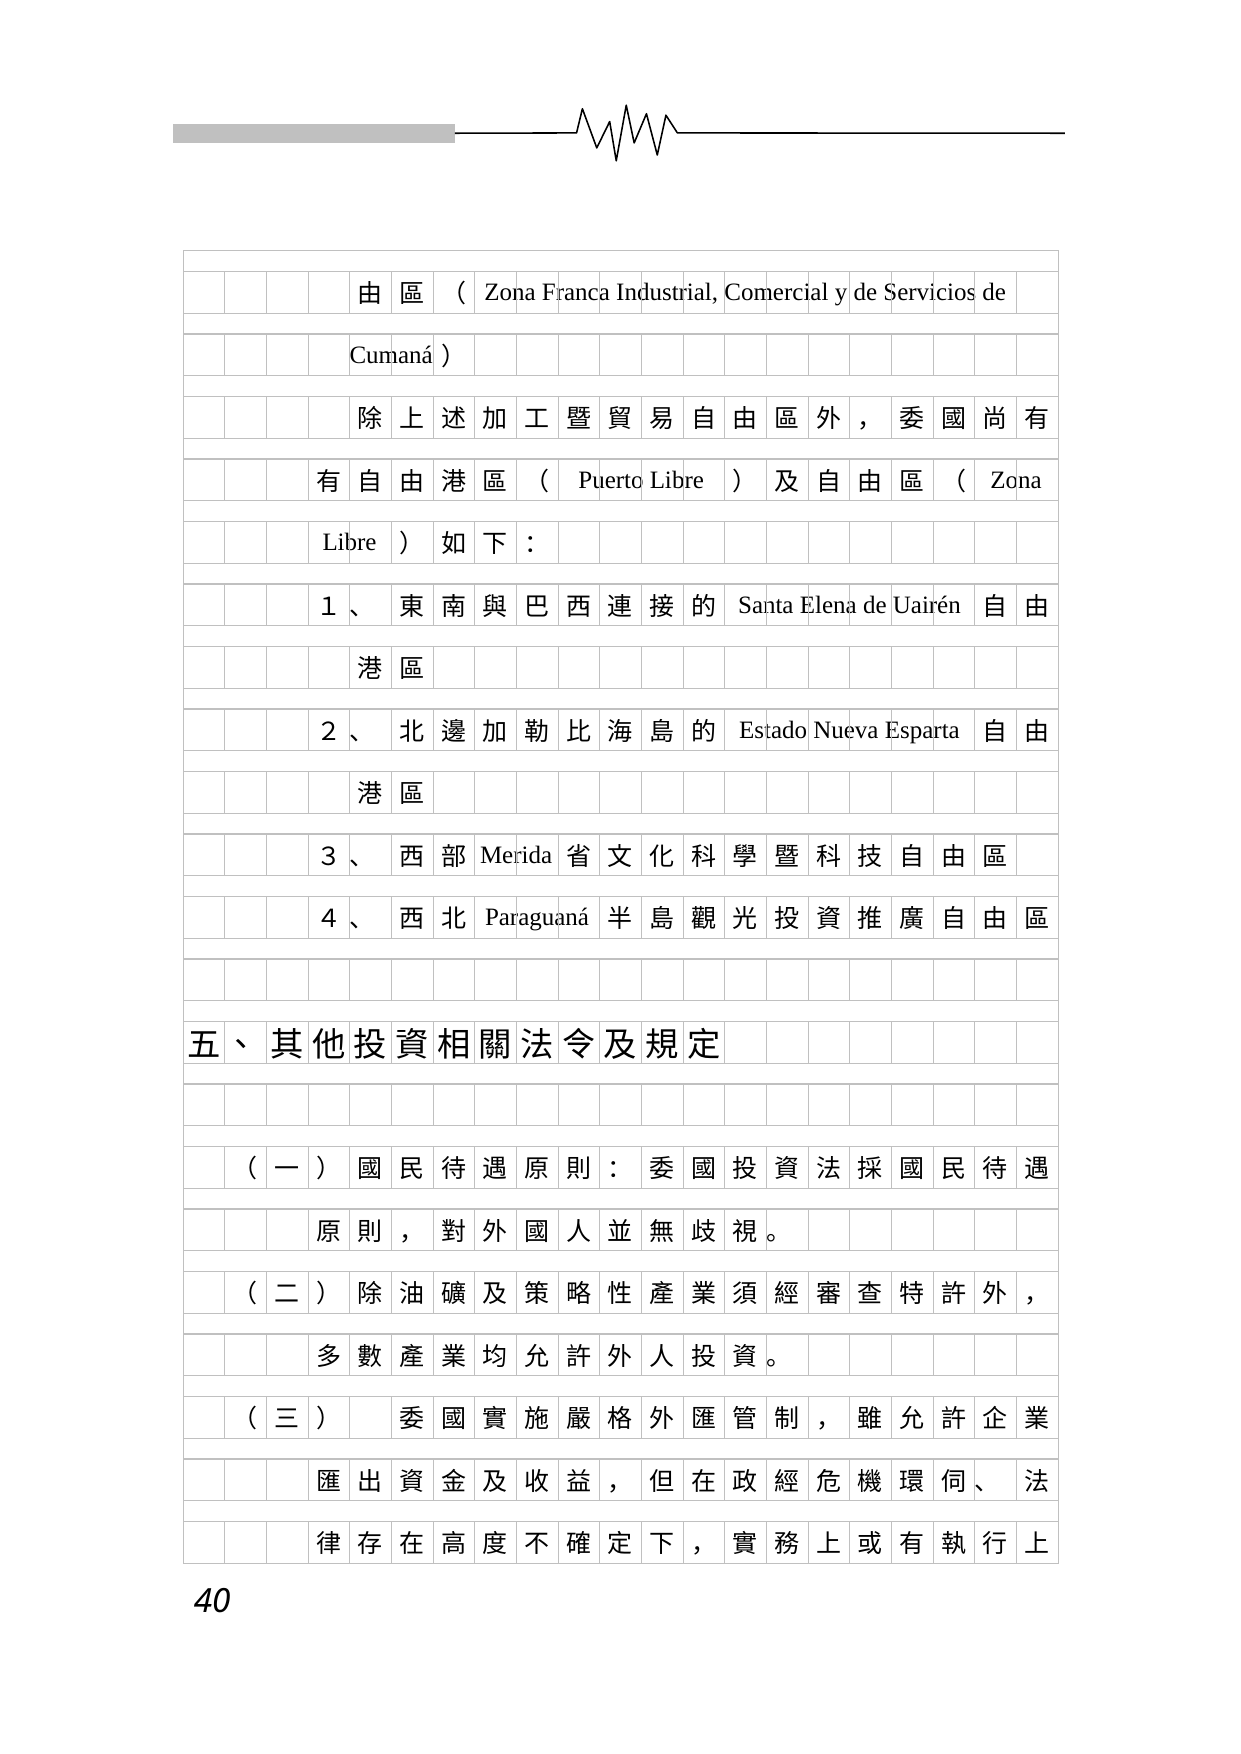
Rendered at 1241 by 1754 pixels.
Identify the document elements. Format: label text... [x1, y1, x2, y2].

text （二）除油礦及策略性產業須經審查特許外，多數產業均允許外人投資。 [725, 1272, 766, 1313]
text 國 [350, 1147, 391, 1188]
text 制 [767, 1397, 808, 1438]
text 五、其他投資相關法令及規定 [559, 1022, 599, 1063]
text 五、其他投資相關法令及規定 [475, 1022, 516, 1063]
text 除上述加工暨貿易自由區外，委國尚有有自由港區（Puerto Libre）及自由區（Zona Libre）如下： [475, 397, 516, 438]
text （二）除油礦及策略性產業須經審查特許外，多數產業均允許外人投資。 [309, 1335, 349, 1375]
text １、東南與巴西連接的Santa Elena de Uairén自由港區 [281, 585, 308, 625]
text 在 [684, 1460, 724, 1500]
text 投 [725, 1147, 766, 1188]
text ２、北邊加勒比海島的Estado Nueva Esparta自由港區 [684, 710, 724, 750]
text ２、北邊加勒比海島的Estado Nueva Esparta自由港區 [725, 772, 766, 813]
text 實 [725, 1522, 766, 1563]
text 五、其他投資相關法令及規定 [642, 1022, 683, 1063]
text １、東南與巴西連接的Santa Elena de Uairén自由港區 [559, 647, 599, 688]
text １、東南與巴西連接的Santa Elena de Uairén自由港區 [975, 647, 1016, 688]
text （二）除油礦及策略性產業須經審查特許外，多數產業均允許外人投資。 [684, 1272, 724, 1313]
text 或 [850, 1522, 891, 1563]
text （二）除油礦及策略性產業須經審查特許外，多數產業均允許外人投資。 [350, 1335, 391, 1375]
text ２、北邊加勒比海島的Estado Nueva Esparta自由港區 [475, 710, 516, 750]
text 除上述加工暨貿易自由區外，委國尚有有自由港區（Puerto Libre）及自由區（Zona Libre）如下： [642, 522, 683, 563]
text ３、西部Merida省文化科學暨科技自由區 [1017, 835, 1058, 875]
text ４、西北Paraguaná半島觀光投資推廣自由區 [475, 897, 516, 938]
text １、東南與巴西連接的Santa Elena de Uairén自由港區 [392, 647, 433, 688]
text 國 [892, 1147, 933, 1188]
text ３、西部Merida省文化科學暨科技自由區 [975, 835, 1016, 875]
text 原 [517, 1147, 558, 1188]
text ２、北邊加勒比海島的Estado Nueva Esparta自由港區 [281, 710, 308, 750]
text ４、西北Paraguaná半島觀光投資推廣自由區 [975, 897, 1016, 938]
text 除上述加工暨貿易自由區外，委國尚有有自由港區（Puerto Libre）及自由區（Zona Libre）如下： [767, 460, 808, 500]
text [1017, 1210, 1058, 1250]
text 除上述加工暨貿易自由區外，委國尚有有自由港區（Puerto Libre）及自由區（Zona Libre）如下： [892, 397, 933, 438]
text 高 [434, 1522, 474, 1563]
text [225, 1460, 266, 1500]
text 除上述加工暨貿易自由區外，委國尚有有自由港區（Puerto Libre）及自由區（Zona Libre）如下： [600, 397, 641, 438]
text ２、北邊加勒比海島的Estado Nueva Esparta自由港區 [600, 772, 641, 813]
text （二）除油礦及策略性產業須經審查特許外，多數產業均允許外人投資。 [642, 1335, 683, 1375]
text （二）除油礦及策略性產業須經審查特許外，多數產業均允許外人投資。 [809, 1335, 849, 1375]
text 外 [475, 1210, 516, 1250]
text ２、北邊加勒比海島的Estado Nueva Esparta自由港區 [281, 772, 308, 813]
text 除上述加工暨貿易自由區外，委國尚有有自由港區（Puerto Libre）及自由區（Zona Libre）如下： [350, 460, 391, 500]
text 經 [767, 1460, 808, 1500]
text ２、北邊加勒比海島的Estado Nueva Esparta自由港區 [725, 710, 766, 750]
text ２、北邊加勒比海島的Estado Nueva Esparta自由港區 [281, 689, 1058, 708]
text 。 [767, 1210, 808, 1250]
text １、東南與巴西連接的Santa Elena de Uairén自由港區 [642, 647, 683, 688]
text ） [309, 1147, 349, 1188]
text （二）除油礦及策略性產業須經審查特許外，多數產業均允許外人投資。 [600, 1272, 641, 1313]
text ２、北邊加勒比海島的Estado Nueva Esparta自由港區 [434, 772, 474, 813]
text 、 [975, 1460, 1016, 1500]
text ２、北邊加勒比海島的Estado Nueva Esparta自由港區 [434, 710, 474, 750]
text ３、西部Merida省文化科學暨科技自由區 [642, 835, 683, 875]
text （二）除油礦及策略性產業須經審查特許外，多數產業均允許外人投資。 [559, 1335, 599, 1375]
text 機 [850, 1460, 891, 1500]
text ３、北部的Cumaná 工業、貿易暨服務業自由區（Zona Franca Industrial, Comercial y de Servicios de Cumaná） [350, 272, 391, 313]
text 五、其他投資相關法令及規定 [767, 1022, 808, 1063]
text （二）除油礦及策略性產業須經審查特許外，多數產業均允許外人投資。 [434, 1335, 474, 1375]
text 行 [975, 1522, 1016, 1563]
text ２、北邊加勒比海島的Estado Nueva Esparta自由港區 [767, 772, 808, 813]
text １、東南與巴西連接的Santa Elena de Uairén自由港區 [600, 585, 641, 625]
text （二）除油礦及策略性產業須經審查特許外，多數產業均允許外人投資。 [809, 1272, 849, 1313]
text ４、西北Paraguaná半島觀光投資推廣自由區 [392, 897, 433, 938]
text （二）除油礦及策略性產業須經審查特許外，多數產業均允許外人投資。 [559, 1272, 599, 1313]
text ４、西北Paraguaná半島觀光投資推廣自由區 [809, 897, 849, 938]
text 除上述加工暨貿易自由區外，委國尚有有自由港區（Puerto Libre）及自由區（Zona Libre）如下： [1017, 397, 1058, 438]
text ： [600, 1147, 641, 1188]
text ３、西部Merida省文化科學暨科技自由區 [559, 835, 599, 875]
text （ [225, 1397, 266, 1438]
text （二）除油礦及策略性產業須經審查特許外，多數產業均允許外人投資。 [1017, 1272, 1058, 1313]
text 除上述加工暨貿易自由區外，委國尚有有自由港區（Puerto Libre）及自由區（Zona Libre）如下： [725, 460, 766, 500]
text ３、北部的Cumaná 工業、貿易暨服務業自由區（Zona Franca Industrial, Comercial y de Servicios de Cumaná） [281, 251, 1058, 271]
text 度 [475, 1522, 516, 1563]
text 除上述加工暨貿易自由區外，委國尚有有自由港區（Puerto Libre）及自由區（Zona Libre）如下： [281, 376, 1058, 396]
text ４、西北Paraguaná半島觀光投資推廣自由區 [281, 876, 1058, 896]
text ３、西部Merida省文化科學暨科技自由區 [350, 835, 391, 875]
text 五、其他投資相關法令及規定 [184, 1001, 1058, 1021]
text 除上述加工暨貿易自由區外，委國尚有有自由港區（Puerto Libre）及自由區（Zona Libre）如下： [281, 439, 1058, 458]
text ３、西部Merida省文化科學暨科技自由區 [934, 835, 974, 875]
text ２、北邊加勒比海島的Estado Nueva Esparta自由港區 [559, 710, 599, 750]
text （二）除油礦及策略性產業須經審查特許外，多數產業均允許外人投資。 [392, 1335, 433, 1375]
text 除上述加工暨貿易自由區外，委國尚有有自由港區（Puerto Libre）及自由區（Zona Libre）如下： [975, 460, 1016, 500]
text ２、北邊加勒比海島的Estado Nueva Esparta自由港區 [600, 710, 641, 750]
text 存 [350, 1522, 391, 1563]
text ２、北邊加勒比海島的Estado Nueva Esparta自由港區 [392, 710, 433, 750]
text ２、北邊加勒比海島的Estado Nueva Esparta自由港區 [309, 772, 349, 813]
text 除上述加工暨貿易自由區外，委國尚有有自由港區（Puerto Libre）及自由區（Zona Libre）如下： [309, 397, 349, 438]
text （二）除油礦及策略性產業須經審查特許外，多數產業均允許外人投資。 [475, 1272, 516, 1313]
text 除上述加工暨貿易自由區外，委國尚有有自由港區（Puerto Libre）及自由區（Zona Libre）如下： [892, 460, 933, 500]
text ３、西部Merida省文化科學暨科技自由區 [392, 835, 433, 875]
text （二）除油礦及策略性產業須經審查特許外，多數產業均允許外人投資。 [892, 1272, 933, 1313]
text ） [309, 1397, 349, 1438]
text １、東南與巴西連接的Santa Elena de Uairén自由港區 [684, 585, 724, 625]
text 除上述加工暨貿易自由區外，委國尚有有自由港區（Puerto Libre）及自由區（Zona Libre）如下： [434, 397, 474, 438]
text （ [225, 1147, 266, 1188]
text 無 [642, 1210, 683, 1250]
text 三 [267, 1397, 308, 1438]
text 收 [517, 1460, 558, 1500]
text １、東南與巴西連接的Santa Elena de Uairén自由港區 [892, 585, 933, 625]
text 五、其他投資相關法令及規定 [600, 1022, 641, 1063]
text 不 [517, 1522, 558, 1563]
text 五、其他投資相關法令及規定 [850, 1022, 891, 1063]
text （二）除油礦及策略性產業須經審查特許外，多數產業均允許外人投資。 [475, 1335, 516, 1375]
text ２、北邊加勒比海島的Estado Nueva Esparta自由港區 [1017, 772, 1058, 813]
text 一 [267, 1147, 308, 1188]
text 五、其他投資相關法令及規定 [892, 1022, 933, 1063]
text 除上述加工暨貿易自由區外，委國尚有有自由港區（Puerto Libre）及自由區（Zona Libre）如下： [725, 522, 766, 563]
text （二）除油礦及策略性產業須經審查特許外，多數產業均允許外人投資。 [934, 1272, 974, 1313]
text 除上述加工暨貿易自由區外，委國尚有有自由港區（Puerto Libre）及自由區（Zona Libre）如下： [975, 397, 1016, 438]
text ２、北邊加勒比海島的Estado Nueva Esparta自由港區 [517, 710, 558, 750]
text ３、北部的Cumaná 工業、貿易暨服務業自由區（Zona Franca Industrial, Comercial y de Servicios de Cumaná） [475, 272, 516, 313]
text 除上述加工暨貿易自由區外，委國尚有有自由港區（Puerto Libre）及自由區（Zona Libre）如下： [475, 460, 516, 500]
text ２、北邊加勒比海島的Estado Nueva Esparta自由港區 [350, 710, 391, 750]
text １、東南與巴西連接的Santa Elena de Uairén自由港區 [517, 647, 558, 688]
text ４、西北Paraguaná半島觀光投資推廣自由區 [434, 897, 474, 938]
text １、東南與巴西連接的Santa Elena de Uairén自由港區 [809, 585, 849, 625]
text [207, 1189, 1058, 1208]
text 民 [934, 1147, 974, 1188]
text 有 [892, 1522, 933, 1563]
text 除上述加工暨貿易自由區外，委國尚有有自由港區（Puerto Libre）及自由區（Zona Libre）如下： [281, 501, 1058, 521]
text ３、西部Merida省文化科學暨科技自由區 [281, 814, 1058, 833]
text ３、西部Merida省文化科學暨科技自由區 [600, 835, 641, 875]
text １、東南與巴西連接的Santa Elena de Uairén自由港區 [1017, 585, 1058, 625]
text ３、西部Merida省文化科學暨科技自由區 [517, 835, 558, 875]
text １、東南與巴西連接的Santa Elena de Uairén自由港區 [725, 647, 766, 688]
text 律 [309, 1522, 349, 1563]
text ， [392, 1210, 433, 1250]
text 除上述加工暨貿易自由區外，委國尚有有自由港區（Puerto Libre）及自由區（Zona Libre）如下： [281, 397, 308, 438]
text 則 [559, 1147, 599, 1188]
text １、東南與巴西連接的Santa Elena de Uairén自由港區 [434, 585, 474, 625]
text 除上述加工暨貿易自由區外，委國尚有有自由港區（Puerto Libre）及自由區（Zona Libre）如下： [517, 397, 558, 438]
text 除上述加工暨貿易自由區外，委國尚有有自由港區（Puerto Libre）及自由區（Zona Libre）如下： [517, 522, 558, 563]
text ４、西北Paraguaná半島觀光投資推廣自由區 [517, 897, 558, 938]
text [892, 1210, 933, 1250]
text １、東南與巴西連接的Santa Elena de Uairén自由港區 [850, 647, 891, 688]
text （二）除油礦及策略性產業須經審查特許外，多數產業均允許外人投資。 [850, 1335, 891, 1375]
text [850, 1210, 891, 1250]
text 在 [392, 1522, 433, 1563]
text ４、西北Paraguaná半島觀光投資推廣自由區 [642, 897, 683, 938]
text ３、西部Merida省文化科學暨科技自由區 [809, 835, 849, 875]
text 除上述加工暨貿易自由區外，委國尚有有自由港區（Puerto Libre）及自由區（Zona Libre）如下： [684, 460, 724, 500]
text [225, 1210, 266, 1250]
text 格 [600, 1397, 641, 1438]
text 伺 [934, 1460, 974, 1500]
text ３、西部Merida省文化科學暨科技自由區 [281, 835, 308, 875]
text 除上述加工暨貿易自由區外，委國尚有有自由港區（Puerto Libre）及自由區（Zona Libre）如下： [767, 522, 808, 563]
text 匯 [684, 1397, 724, 1438]
text （二）除油礦及策略性產業須經審查特許外，多數產業均允許外人投資。 [934, 1335, 974, 1375]
text 除上述加工暨貿易自由區外，委國尚有有自由港區（Puerto Libre）及自由區（Zona Libre）如下： [392, 397, 433, 438]
text ２、北邊加勒比海島的Estado Nueva Esparta自由港區 [975, 710, 1016, 750]
text ４、西北Paraguaná半島觀光投資推廣自由區 [892, 897, 933, 938]
text １、東南與巴西連接的Santa Elena de Uairén自由港區 [684, 647, 724, 688]
text 但 [642, 1460, 683, 1500]
text 下 [642, 1522, 683, 1563]
text ４、西北Paraguaná半島觀光投資推廣自由區 [309, 897, 349, 938]
text １、東南與巴西連接的Santa Elena de Uairén自由港區 [767, 585, 808, 625]
text [207, 1210, 224, 1250]
text 雖 [850, 1397, 891, 1438]
text 除上述加工暨貿易自由區外，委國尚有有自由港區（Puerto Libre）及自由區（Zona Libre）如下： [350, 397, 391, 438]
text ３、北部的Cumaná 工業、貿易暨服務業自由區（Zona Franca Industrial, Comercial y de Servicios de Cumaná） [767, 272, 808, 313]
text 除上述加工暨貿易自由區外，委國尚有有自由港區（Puerto Libre）及自由區（Zona Libre）如下： [559, 460, 599, 500]
text ３、北部的Cumaná 工業、貿易暨服務業自由區（Zona Franca Industrial, Comercial y de Servicios de Cumaná） [975, 272, 1016, 313]
text ， [809, 1397, 849, 1438]
text 除上述加工暨貿易自由區外，委國尚有有自由港區（Puerto Libre）及自由區（Zona Libre）如下： [850, 397, 891, 438]
text 五、其他投資相關法令及規定 [267, 1022, 308, 1063]
text [975, 1210, 1016, 1250]
text 上 [809, 1522, 849, 1563]
text 待 [434, 1147, 474, 1188]
text １、東南與巴西連接的Santa Elena de Uairén自由港區 [767, 647, 808, 688]
text ４、西北Paraguaná半島觀光投資推廣自由區 [281, 897, 308, 938]
text 法 [1017, 1460, 1058, 1500]
text 上 [1017, 1522, 1058, 1563]
text （二）除油礦及策略性產業須經審查特許外，多數產業均允許外人投資。 [207, 1335, 224, 1375]
text 政 [725, 1460, 766, 1500]
text 除上述加工暨貿易自由區外，委國尚有有自由港區（Puerto Libre）及自由區（Zona Libre）如下： [684, 397, 724, 438]
text ４、西北Paraguaná半島觀光投資推廣自由區 [767, 897, 808, 938]
text 五、其他投資相關法令及規定 [934, 1022, 974, 1063]
text ２、北邊加勒比海島的Estado Nueva Esparta自由港區 [392, 772, 433, 813]
text ３、北部的Cumaná 工業、貿易暨服務業自由區（Zona Franca Industrial, Comercial y de Servicios de Cumaná） [281, 314, 1058, 333]
text 除上述加工暨貿易自由區外，委國尚有有自由港區（Puerto Libre）及自由區（Zona Libre）如下： [642, 460, 683, 500]
text 除上述加工暨貿易自由區外，委國尚有有自由港區（Puerto Libre）及自由區（Zona Libre）如下： [559, 397, 599, 438]
text 資 [767, 1147, 808, 1188]
text [809, 1210, 849, 1250]
text 五、其他投資相關法令及規定 [434, 1022, 474, 1063]
text ２、北邊加勒比海島的Estado Nueva Esparta自由港區 [309, 710, 349, 750]
text 益 [559, 1460, 599, 1500]
text ２、北邊加勒比海島的Estado Nueva Esparta自由港區 [850, 772, 891, 813]
text （二）除油礦及策略性產業須經審查特許外，多數產業均允許外人投資。 [850, 1272, 891, 1313]
text ２、北邊加勒比海島的Estado Nueva Esparta自由港區 [892, 710, 933, 750]
text 除上述加工暨貿易自由區外，委國尚有有自由港區（Puerto Libre）及自由區（Zona Libre）如下： [934, 522, 974, 563]
text 務 [767, 1522, 808, 1563]
text １、東南與巴西連接的Santa Elena de Uairén自由港區 [309, 647, 349, 688]
text 除上述加工暨貿易自由區外，委國尚有有自由港區（Puerto Libre）及自由區（Zona Libre）如下： [392, 522, 433, 563]
text ２、北邊加勒比海島的Estado Nueva Esparta自由港區 [475, 772, 516, 813]
text （二）除油礦及策略性產業須經審查特許外，多數產業均允許外人投資。 [642, 1272, 683, 1313]
text （二）除油礦及策略性產業須經審查特許外，多數產業均允許外人投資。 [892, 1335, 933, 1375]
text 除上述加工暨貿易自由區外，委國尚有有自由港區（Puerto Libre）及自由區（Zona Libre）如下： [642, 397, 683, 438]
text 五、其他投資相關法令及規定 [517, 1022, 558, 1063]
text [207, 1501, 1058, 1521]
text １、東南與巴西連接的Santa Elena de Uairén自由港區 [642, 585, 683, 625]
text 除上述加工暨貿易自由區外，委國尚有有自由港區（Puerto Libre）及自由區（Zona Libre）如下： [892, 522, 933, 563]
text 待 [975, 1147, 1016, 1188]
text [267, 1210, 308, 1250]
text 匯 [309, 1460, 349, 1500]
text ３、西部Merida省文化科學暨科技自由區 [475, 835, 516, 875]
text 除上述加工暨貿易自由區外，委國尚有有自由港區（Puerto Libre）及自由區（Zona Libre）如下： [934, 460, 974, 500]
text ４、西北Paraguaná半島觀光投資推廣自由區 [934, 897, 974, 938]
text １、東南與巴西連接的Santa Elena de Uairén自由港區 [350, 585, 391, 625]
text ， [600, 1460, 641, 1500]
text 五、其他投資相關法令及規定 [350, 1022, 391, 1063]
text （二）除油礦及策略性產業須經審查特許外，多數產業均允許外人投資。 [225, 1272, 266, 1313]
text 除上述加工暨貿易自由區外，委國尚有有自由港區（Puerto Libre）及自由區（Zona Libre）如下： [434, 522, 474, 563]
text 除上述加工暨貿易自由區外，委國尚有有自由港區（Puerto Libre）及自由區（Zona Libre）如下： [392, 460, 433, 500]
text 除上述加工暨貿易自由區外，委國尚有有自由港區（Puerto Libre）及自由區（Zona Libre）如下： [475, 522, 516, 563]
text ３、西部Merida省文化科學暨科技自由區 [684, 835, 724, 875]
text （二）除油礦及策略性產業須經審查特許外，多數產業均允許外人投資。 [225, 1335, 266, 1375]
text ２、北邊加勒比海島的Estado Nueva Esparta自由港區 [559, 772, 599, 813]
text （二）除油礦及策略性產業須經審查特許外，多數產業均允許外人投資。 [434, 1272, 474, 1313]
text １、東南與巴西連接的Santa Elena de Uairén自由港區 [392, 585, 433, 625]
text ２、北邊加勒比海島的Estado Nueva Esparta自由港區 [642, 710, 683, 750]
text ３、北部的Cumaná 工業、貿易暨服務業自由區（Zona Franca Industrial, Comercial y de Servicios de Cumaná） [1017, 272, 1058, 313]
text ３、西部Merida省文化科學暨科技自由區 [850, 835, 891, 875]
text １、東南與巴西連接的Santa Elena de Uairén自由港區 [350, 647, 391, 688]
text 執 [934, 1522, 974, 1563]
text [207, 1439, 1058, 1458]
text ２、北邊加勒比海島的Estado Nueva Esparta自由港區 [975, 772, 1016, 813]
text ２、北邊加勒比海島的Estado Nueva Esparta自由港區 [809, 710, 849, 750]
text 環 [892, 1460, 933, 1500]
text 除上述加工暨貿易自由區外，委國尚有有自由港區（Puerto Libre）及自由區（Zona Libre）如下： [517, 460, 558, 500]
text ３、西部Merida省文化科學暨科技自由區 [892, 835, 933, 875]
text １、東南與巴西連接的Santa Elena de Uairén自由港區 [475, 585, 516, 625]
text ２、北邊加勒比海島的Estado Nueva Esparta自由港區 [934, 710, 974, 750]
text 遇 [475, 1147, 516, 1188]
text 嚴 [559, 1397, 599, 1438]
text （二）除油礦及策略性產業須經審查特許外，多數產業均允許外人投資。 [267, 1335, 308, 1375]
text （二）除油礦及策略性產業須經審查特許外，多數產業均允許外人投資。 [767, 1335, 808, 1375]
text （二）除油礦及策略性產業須經審查特許外，多數產業均允許外人投資。 [1017, 1335, 1058, 1375]
text 五、其他投資相關法令及規定 [225, 1022, 266, 1063]
text 五、其他投資相關法令及規定 [809, 1022, 849, 1063]
text 允 [892, 1397, 933, 1438]
text [207, 1126, 1058, 1146]
text 業 [1017, 1397, 1058, 1438]
text 資 [392, 1460, 433, 1500]
text [207, 1376, 1058, 1396]
text ３、北部的Cumaná 工業、貿易暨服務業自由區（Zona Franca Industrial, Comercial y de Servicios de Cumaná） [892, 272, 933, 313]
text 及 [475, 1460, 516, 1500]
text （二）除油礦及策略性產業須經審查特許外，多數產業均允許外人投資。 [517, 1272, 558, 1313]
text 除上述加工暨貿易自由區外，委國尚有有自由港區（Puerto Libre）及自由區（Zona Libre）如下： [934, 397, 974, 438]
text １、東南與巴西連接的Santa Elena de Uairén自由港區 [809, 647, 849, 688]
text １、東南與巴西連接的Santa Elena de Uairén自由港區 [892, 647, 933, 688]
text （二）除油礦及策略性產業須經審查特許外，多數產業均允許外人投資。 [725, 1335, 766, 1375]
text ４、西北Paraguaná半島觀光投資推廣自由區 [850, 897, 891, 938]
text 除上述加工暨貿易自由區外，委國尚有有自由港區（Puerto Libre）及自由區（Zona Libre）如下： [1017, 460, 1058, 500]
text 除上述加工暨貿易自由區外，委國尚有有自由港區（Puerto Libre）及自由區（Zona Libre）如下： [850, 460, 891, 500]
text 國 [434, 1397, 474, 1438]
text 歧 [684, 1210, 724, 1250]
text ３、西部Merida省文化科學暨科技自由區 [309, 835, 349, 875]
text ４、西北Paraguaná半島觀光投資推廣自由區 [684, 897, 724, 938]
text ４、西北Paraguaná半島觀光投資推廣自由區 [725, 897, 766, 938]
text ４、西北Paraguaná半島觀光投資推廣自由區 [559, 897, 599, 938]
text ３、西部Merida省文化科學暨科技自由區 [725, 835, 766, 875]
text １、東南與巴西連接的Santa Elena de Uairén自由港區 [934, 585, 974, 625]
text １、東南與巴西連接的Santa Elena de Uairén自由港區 [281, 647, 308, 688]
text １、東南與巴西連接的Santa Elena de Uairén自由港區 [434, 647, 474, 688]
text ３、西部Merida省文化科學暨科技自由區 [767, 835, 808, 875]
text 除上述加工暨貿易自由區外，委國尚有有自由港區（Puerto Libre）及自由區（Zona Libre）如下： [600, 460, 641, 500]
text 企 [975, 1397, 1016, 1438]
text 人 [559, 1210, 599, 1250]
text 除上述加工暨貿易自由區外，委國尚有有自由港區（Puerto Libre）及自由區（Zona Libre）如下： [600, 522, 641, 563]
text （二）除油礦及策略性產業須經審查特許外，多數產業均允許外人投資。 [600, 1335, 641, 1375]
text １、東南與巴西連接的Santa Elena de Uairén自由港區 [309, 585, 349, 625]
text 管 [725, 1397, 766, 1438]
text （二）除油礦及策略性產業須經審查特許外，多數產業均允許外人投資。 [975, 1335, 1016, 1375]
text 採 [850, 1147, 891, 1188]
text 除上述加工暨貿易自由區外，委國尚有有自由港區（Puerto Libre）及自由區（Zona Libre）如下： [809, 460, 849, 500]
text ３、北部的Cumaná 工業、貿易暨服務業自由區（Zona Franca Industrial, Comercial y de Servicios de Cumaná） [642, 272, 683, 313]
text （二）除油礦及策略性產業須經審查特許外，多數產業均允許外人投資。 [684, 1335, 724, 1375]
text [225, 1522, 266, 1563]
text 定 [600, 1522, 641, 1563]
text （二）除油礦及策略性產業須經審查特許外，多數產業均允許外人投資。 [517, 1335, 558, 1375]
text ２、北邊加勒比海島的Estado Nueva Esparta自由港區 [642, 772, 683, 813]
text １、東南與巴西連接的Santa Elena de Uairén自由港區 [517, 585, 558, 625]
text ２、北邊加勒比海島的Estado Nueva Esparta自由港區 [850, 710, 891, 750]
text 五、其他投資相關法令及規定 [975, 1022, 1016, 1063]
text 除上述加工暨貿易自由區外，委國尚有有自由港區（Puerto Libre）及自由區（Zona Libre）如下： [975, 522, 1016, 563]
text 許 [934, 1397, 974, 1438]
text （二）除油礦及策略性產業須經審查特許外，多數產業均允許外人投資。 [767, 1272, 808, 1313]
text （二）除油礦及策略性產業須經審查特許外，多數產業均允許外人投資。 [309, 1272, 349, 1313]
text ３、北部的Cumaná 工業、貿易暨服務業自由區（Zona Franca Industrial, Comercial y de Servicios de Cumaná） [392, 272, 433, 313]
text [267, 1522, 308, 1563]
text ２、北邊加勒比海島的Estado Nueva Esparta自由港區 [809, 772, 849, 813]
text （二）除油礦及策略性產業須經審查特許外，多數產業均允許外人投資。 [267, 1272, 308, 1313]
text [350, 1397, 391, 1438]
text 除上述加工暨貿易自由區外，委國尚有有自由港區（Puerto Libre）及自由區（Zona Libre）如下： [309, 460, 349, 500]
text ２、北邊加勒比海島的Estado Nueva Esparta自由港區 [767, 710, 808, 750]
text ４、西北Paraguaná半島觀光投資推廣自由區 [350, 897, 391, 938]
text 五、其他投資相關法令及規定 [684, 1022, 724, 1063]
text １、東南與巴西連接的Santa Elena de Uairén自由港區 [475, 647, 516, 688]
text 除上述加工暨貿易自由區外，委國尚有有自由港區（Puerto Libre）及自由區（Zona Libre）如下： [559, 522, 599, 563]
text 確 [559, 1522, 599, 1563]
text １、東南與巴西連接的Santa Elena de Uairén自由港區 [934, 647, 974, 688]
text （二）除油礦及策略性產業須經審查特許外，多數產業均允許外人投資。 [207, 1314, 1058, 1333]
text [267, 1460, 308, 1500]
text 遇 [1017, 1147, 1058, 1188]
text （二）除油礦及策略性產業須經審查特許外，多數產業均允許外人投資。 [975, 1272, 1016, 1313]
text ２、北邊加勒比海島的Estado Nueva Esparta自由港區 [281, 751, 1058, 771]
text ４、西北Paraguaná半島觀光投資推廣自由區 [600, 897, 641, 938]
text 民 [392, 1147, 433, 1188]
text [207, 1147, 224, 1188]
text １、東南與巴西連接的Santa Elena de Uairén自由港區 [559, 585, 599, 625]
text ３、西部Merida省文化科學暨科技自由區 [434, 835, 474, 875]
text ２、北邊加勒比海島的Estado Nueva Esparta自由港區 [517, 772, 558, 813]
text 五、其他投資相關法令及規定 [184, 1022, 224, 1063]
text １、東南與巴西連接的Santa Elena de Uairén自由港區 [725, 585, 766, 625]
text １、東南與巴西連接的Santa Elena de Uairén自由港區 [850, 585, 891, 625]
text ３、北部的Cumaná 工業、貿易暨服務業自由區（Zona Franca Industrial, Comercial y de Servicios de Cumaná） [725, 272, 766, 313]
text ２、北邊加勒比海島的Estado Nueva Esparta自由港區 [684, 772, 724, 813]
text 除上述加工暨貿易自由區外，委國尚有有自由港區（Puerto Libre）及自由區（Zona Libre）如下： [809, 522, 849, 563]
text 並 [600, 1210, 641, 1250]
text 視 [725, 1210, 766, 1250]
text １、東南與巴西連接的Santa Elena de Uairén自由港區 [281, 626, 1058, 646]
text 五、其他投資相關法令及規定 [725, 1022, 766, 1063]
text １、東南與巴西連接的Santa Elena de Uairén自由港區 [600, 647, 641, 688]
text 原 [309, 1210, 349, 1250]
text 施 [517, 1397, 558, 1438]
text 除上述加工暨貿易自由區外，委國尚有有自由港區（Puerto Libre）及自由區（Zona Libre）如下： [1017, 522, 1058, 563]
text 外 [642, 1397, 683, 1438]
text 危 [809, 1460, 849, 1500]
text 五、其他投資相關法令及規定 [309, 1022, 349, 1063]
text 除上述加工暨貿易自由區外，委國尚有有自由港區（Puerto Libre）及自由區（Zona Libre）如下： [850, 522, 891, 563]
text ３、北部的Cumaná 工業、貿易暨服務業自由區（Zona Franca Industrial, Comercial y de Servicios de Cumaná） [600, 272, 641, 313]
text ２、北邊加勒比海島的Estado Nueva Esparta自由港區 [350, 772, 391, 813]
text [934, 1210, 974, 1250]
text 出 [350, 1460, 391, 1500]
text ４、西北Paraguaná半島觀光投資推廣自由區 [1017, 897, 1058, 938]
text 除上述加工暨貿易自由區外，委國尚有有自由港區（Puerto Libre）及自由區（Zona Libre）如下： [309, 522, 349, 563]
text 除上述加工暨貿易自由區外，委國尚有有自由港區（Puerto Libre）及自由區（Zona Libre）如下： [350, 522, 391, 563]
text 委 [392, 1397, 433, 1438]
text （二）除油礦及策略性產業須經審查特許外，多數產業均允許外人投資。 [350, 1272, 391, 1313]
text 除上述加工暨貿易自由區外，委國尚有有自由港區（Puerto Libre）及自由區（Zona Libre）如下： [809, 397, 849, 438]
text 除上述加工暨貿易自由區外，委國尚有有自由港區（Puerto Libre）及自由區（Zona Libre）如下： [767, 397, 808, 438]
text 法 [809, 1147, 849, 1188]
text １、東南與巴西連接的Santa Elena de Uairén自由港區 [281, 564, 1058, 583]
text ３、北部的Cumaná 工業、貿易暨服務業自由區（Zona Franca Industrial, Comercial y de Servicios de Cumaná） [850, 272, 891, 313]
text 五、其他投資相關法令及規定 [392, 1022, 433, 1063]
text 五、其他投資相關法令及規定 [1017, 1022, 1058, 1063]
text １、東南與巴西連接的Santa Elena de Uairén自由港區 [975, 585, 1016, 625]
text 則 [350, 1210, 391, 1250]
text 實 [475, 1397, 516, 1438]
text 委 [642, 1147, 683, 1188]
text （二）除油礦及策略性產業須經審查特許外，多數產業均允許外人投資。 [392, 1272, 433, 1313]
text １、東南與巴西連接的Santa Elena de Uairén自由港區 [1017, 647, 1058, 688]
text ２、北邊加勒比海島的Estado Nueva Esparta自由港區 [1017, 710, 1058, 750]
text 除上述加工暨貿易自由區外，委國尚有有自由港區（Puerto Libre）及自由區（Zona Libre）如下： [725, 397, 766, 438]
text 金 [434, 1460, 474, 1500]
text ２、北邊加勒比海島的Estado Nueva Esparta自由港區 [892, 772, 933, 813]
text （二）除油礦及策略性產業須經審查特許外，多數產業均允許外人投資。 [207, 1272, 224, 1313]
text 除上述加工暨貿易自由區外，委國尚有有自由港區（Puerto Libre）及自由區（Zona Libre）如下： [281, 522, 308, 563]
text ２、北邊加勒比海島的Estado Nueva Esparta自由港區 [934, 772, 974, 813]
text ， [684, 1522, 724, 1563]
text （二）除油礦及策略性產業須經審查特許外，多數產業均允許外人投資。 [207, 1251, 1058, 1271]
text 國 [517, 1210, 558, 1250]
text 對 [434, 1210, 474, 1250]
text 國 [684, 1147, 724, 1188]
text ３、北部的Cumaná 工業、貿易暨服務業自由區（Zona Franca Industrial, Comercial y de Servicios de Cumaná） [517, 272, 558, 313]
text 除上述加工暨貿易自由區外，委國尚有有自由港區（Puerto Libre）及自由區（Zona Libre）如下： [684, 522, 724, 563]
text 除上述加工暨貿易自由區外，委國尚有有自由港區（Puerto Libre）及自由區（Zona Libre）如下： [434, 460, 474, 500]
